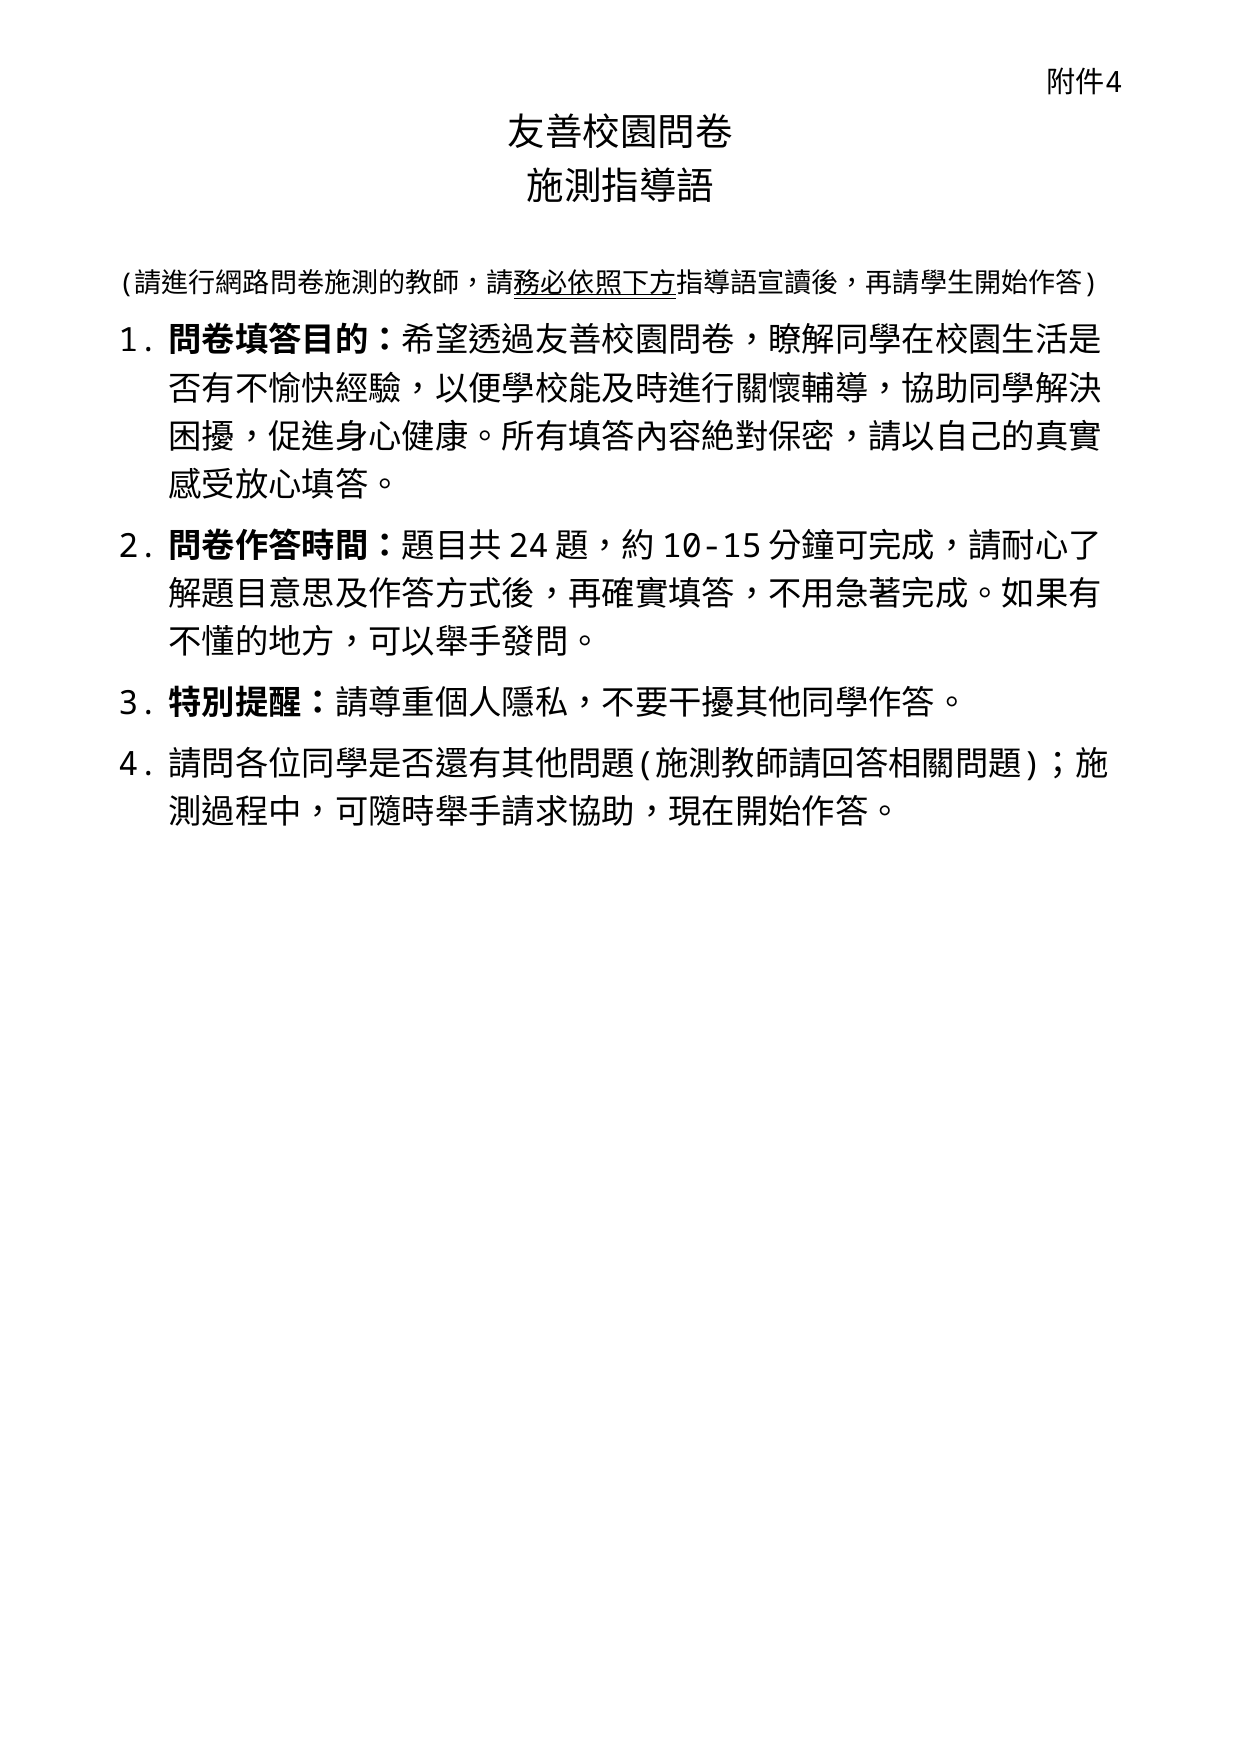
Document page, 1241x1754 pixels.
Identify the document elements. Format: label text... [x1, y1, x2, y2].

list 問卷填答目的：希望透過友善校園問卷，瞭解同學在校園生活是否有不愉快經驗，以便學校能及時進行關懷輔導，協助同學解決困擾，促進身心健康。所有填答內容絶對保密，請以自己的真實感受放心填答。 [118, 313, 1122, 506]
text 施測指導語 [118, 156, 1122, 210]
list 特別提醒：請尊重個人隱私，不要干擾其他同學作答。 [118, 676, 1122, 724]
list 問卷作答時間：題目共24題，約10-15分鐘可完成，請耐心了解題目意思及作答方式後，再確實填答，不用急著完成。如果有不懂的地方，可以舉手發問。 [118, 518, 1122, 663]
text 附件4 [118, 59, 1122, 101]
text 友善校園問卷 [118, 101, 1122, 156]
list 請問各位同學是否還有其他問題(施測教師請回答相關問題)；施測過程中，可隨時舉手請求協助，現在開始作答。 [118, 737, 1122, 833]
text (請進行網路問卷施測的教師，請務必依照下方指導語宣讀後，再請學生開始作答) [118, 261, 1122, 300]
